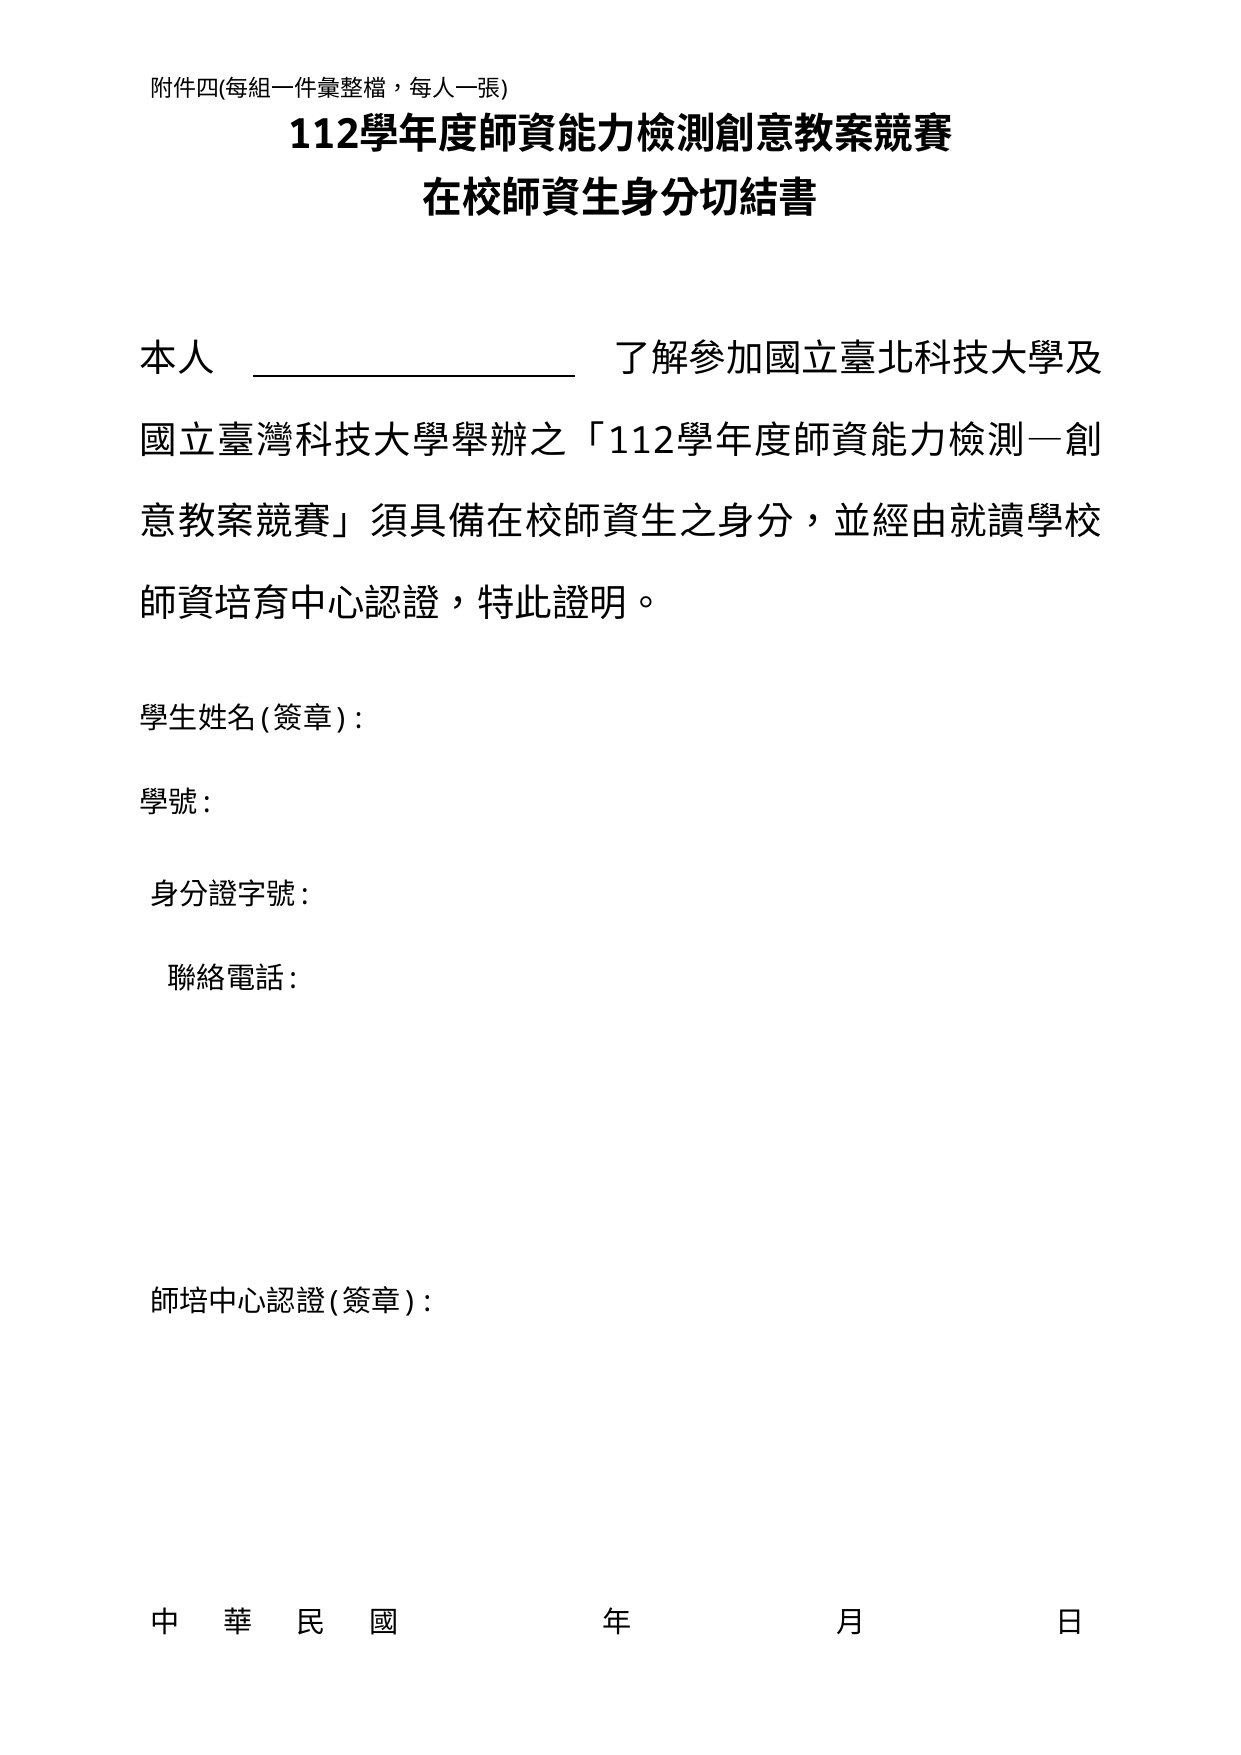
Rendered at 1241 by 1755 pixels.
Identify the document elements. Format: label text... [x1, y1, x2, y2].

text 身分證字號: 聯絡電話: [150, 871, 312, 997]
text 師培中心認證(簽章): [150, 1277, 1103, 1320]
subtitle 學生姓名(簽章): 學號: [139, 694, 371, 821]
text 中 華 民 國 年 月 日 [150, 1599, 1103, 1641]
text 本人 了解參加國立臺北科技大學及國立臺灣科技大學舉辦之「112學年度師資能力檢測—創意教案競賽」須具備在校師資生之身分，並經由就讀學校師資培育中心認證，特此證明。 [139, 328, 1103, 627]
subtitle 112學年度師資能力檢測創意教案競賽 [174, 100, 1067, 160]
text 在校師資生身分切結書 [245, 160, 996, 225]
